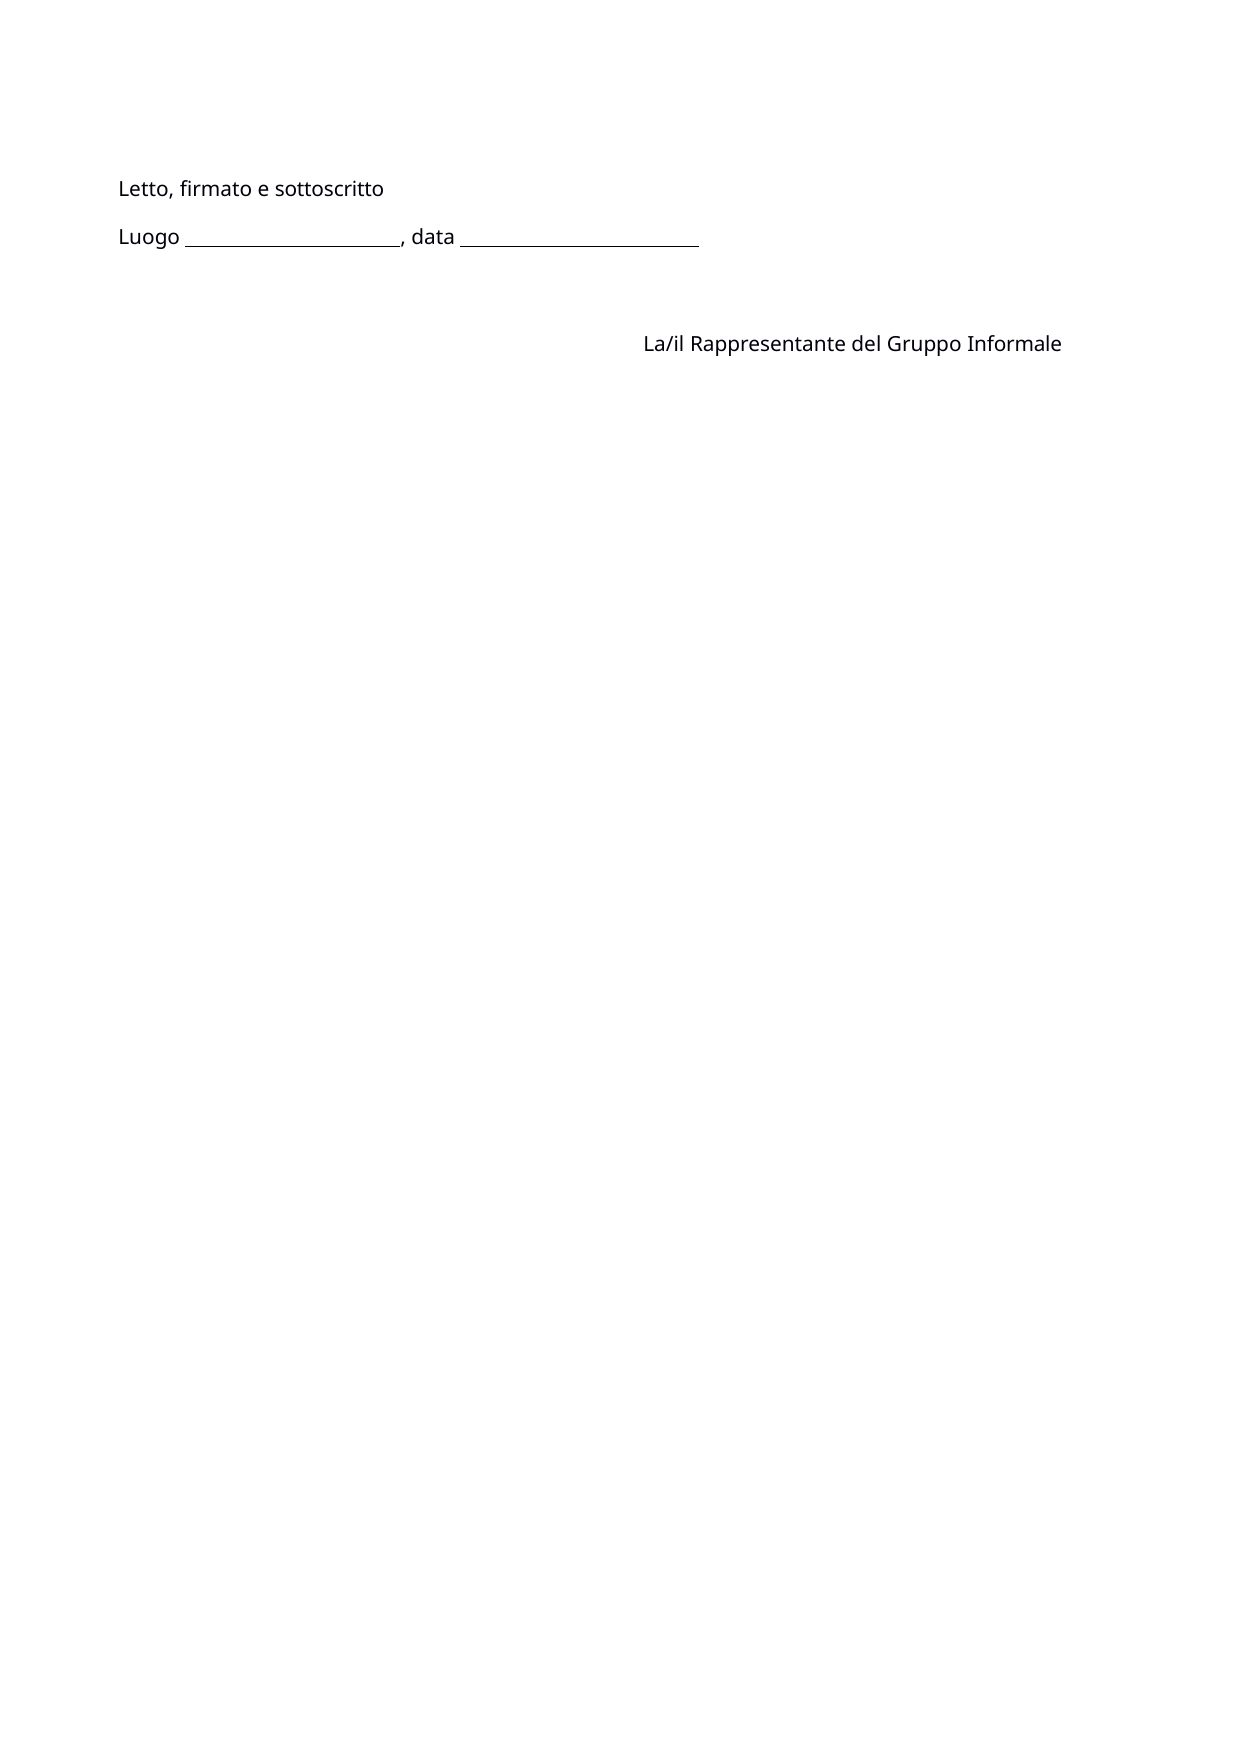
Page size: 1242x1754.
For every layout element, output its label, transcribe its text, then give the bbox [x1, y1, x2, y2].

text Letto, firmato e sottoscritto [118, 174, 1146, 202]
text Luogo , data [118, 222, 1146, 251]
text La/il Rappresentante del Gruppo Informale [643, 329, 1146, 357]
